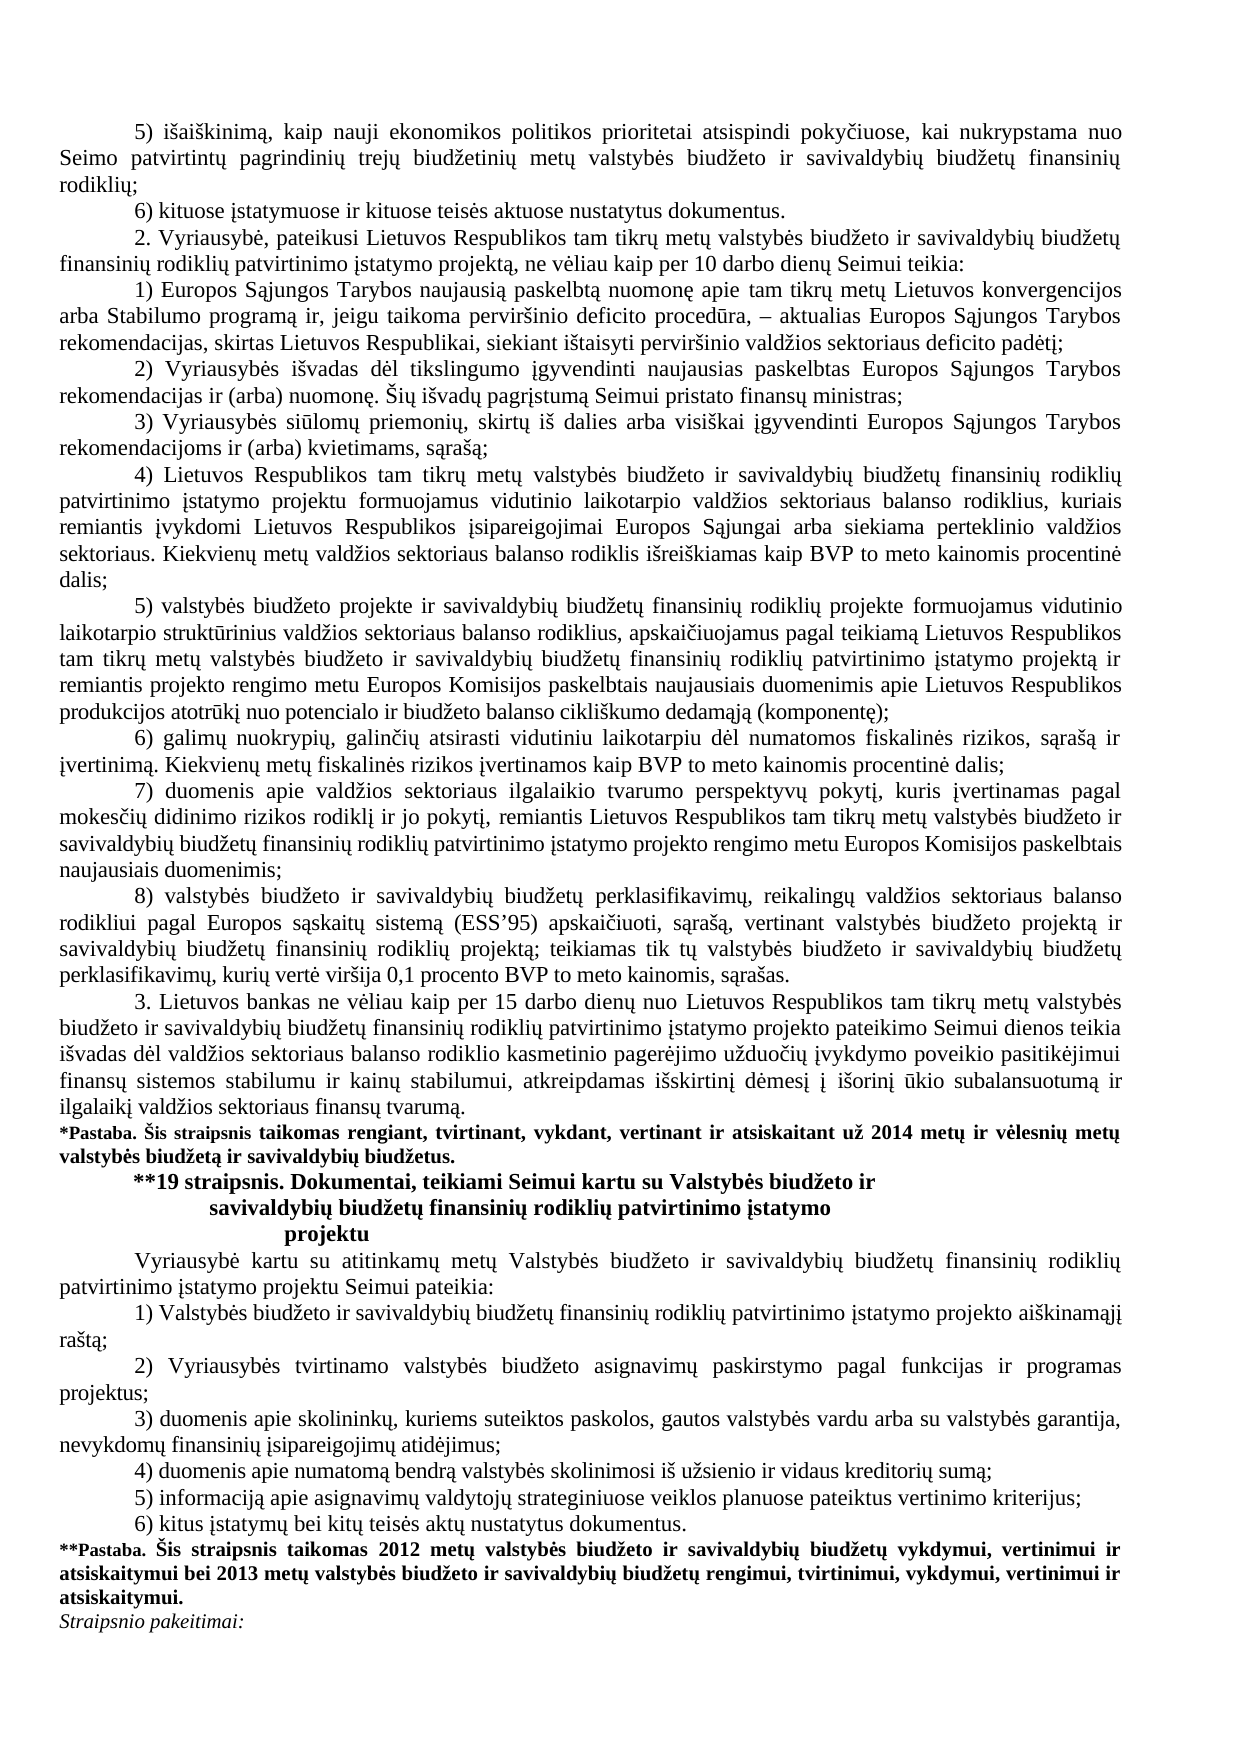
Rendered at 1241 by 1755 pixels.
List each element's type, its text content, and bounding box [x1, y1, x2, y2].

text *Pastaba. Šis straipsnis taikomas rengiant, tvirtinant, vykdant, vertinant ir atsiskaitant už 2014 metų ir vėlesnių metų valstybės biudžetą ir savivaldybių biudžetus. [59, 1119, 1122, 1168]
text 4) Lietuvos Respublikos tam tikrų metų valstybės biudžeto ir savivaldybių biudžetų finansinių rodiklių patvirtinimo įstatymo projektu formuojamus vidutinio laikotarpio valdžios sektoriaus balanso rodiklius, kuriais remiantis įvykdomi Lietuvos Respublikos įsipareigojimai Europos Sąjungai arba siekiama perteklinio valdžios sektoriaus. Kiekvienų metų valdžios sektoriaus balanso rodiklis išreiškiamas kaip BVP to meto kainomis procentinė dalis; [59, 461, 1122, 592]
text 7) duomenis apie valdžios sektoriaus ilgalaikio tvarumo perspektyvų pokytį, kuris įvertinamas pagal mokesčių didinimo rizikos rodiklį ir jo pokytį, remiantis Lietuvos Respublikos tam tikrų metų valstybės biudžeto ir savivaldybių biudžetų finansinių rodiklių patvirtinimo įstatymo projekto rengimo metu Europos Komisijos paskelbtais naujausiais duomenimis; [59, 777, 1122, 882]
text projektu [209, 1220, 1122, 1247]
text 1) Europos Sąjungos Tarybos naujausią paskelbtą nuomonę apie tam tikrų metų Lietuvos konvergencijos arba Stabilumo programą ir, jeigu taikoma perviršinio deficito procedūra, – aktualias Europos Sąjungos Tarybos rekomendacijas, skirtas Lietuvos Respublikai, siekiant ištaisyti perviršinio valdžios sektoriaus deficito padėtį; [59, 276, 1122, 355]
text 2) Vyriausybės išvadas dėl tikslingumo įgyvendinti naujausias paskelbtas Europos Sąjungos Tarybos rekomendacijas ir (arba) nuomonę. Šių išvadų pagrįstumą Seimui pristato finansų ministras; [59, 355, 1122, 408]
text 4) duomenis apie numatomą bendrą valstybės skolinimosi iš užsienio ir vidaus kreditorių sumą; [59, 1458, 1122, 1484]
text **19 straipsnis. Dokumentai, teikiami Seimui kartu su Valstybės biudžeto ir [59, 1168, 1122, 1194]
text 5) informaciją apie asignavimų valdytojų strateginiuose veiklos planuose pateiktus vertinimo kriterijus; [59, 1484, 1122, 1510]
text 6) kitus įstatymų bei kitų teisės aktų nustatytus dokumentus. [59, 1510, 1122, 1537]
text savivaldybių biudžetų finansinių rodiklių patvirtinimo įstatymo [59, 1194, 1122, 1220]
text 2) Vyriausybės tvirtinamo valstybės biudžeto asignavimų paskirstymo pagal funkcijas ir programas projektus; [59, 1352, 1122, 1405]
text 6) galimų nuokrypių, galinčių atsirasti vidutiniu laikotarpiu dėl numatomos fiskalinės rizikos, sąrašą ir įvertinimą. Kiekvienų metų fiskalinės rizikos įvertinamos kaip BVP to meto kainomis procentinė dalis; [59, 724, 1122, 777]
text 8) valstybės biudžeto ir savivaldybių biudžetų perklasifikavimų, reikalingų valdžios sektoriaus balanso rodikliui pagal Europos sąskaitų sistemą (ESS’95) apskaičiuoti, sąrašą, vertinant valstybės biudžeto projektą ir savivaldybių biudžetų finansinių rodiklių projektą; teikiamas tik tų valstybės biudžeto ir savivaldybių biudžetų perklasifikavimų, kurių vertė viršija 0,1 procento BVP to meto kainomis, sąrašas. [59, 882, 1122, 988]
text 3) duomenis apie skolininkų, kuriems suteiktos paskolos, gautos valstybės vardu arba su valstybės garantija, nevykdomų finansinių įsipareigojimų atidėjimus; [59, 1405, 1122, 1458]
text 3. Lietuvos bankas ne vėliau kaip per 15 darbo dienų nuo Lietuvos Respublikos tam tikrų metų valstybės biudžeto ir savivaldybių biudžetų finansinių rodiklių patvirtinimo įstatymo projekto pateikimo Seimui dienos teikia išvadas dėl valdžios sektoriaus balanso rodiklio kasmetinio pagerėjimo užduočių įvykdymo poveikio pasitikėjimui finansų sistemos stabilumu ir kainų stabilumui, atkreipdamas išskirtinį dėmesį į išorinį ūkio subalansuotumą ir ilgalaikį valdžios sektoriaus finansų tvarumą. [59, 988, 1122, 1119]
text 6) kituose įstatymuose ir kituose teisės aktuose nustatytus dokumentus. [59, 197, 1122, 223]
text **Pastaba. Šis straipsnis taikomas 2012 metų valstybės biudžeto ir savivaldybių biudžetų vykdymui, vertinimui ir atsiskaitymui bei 2013 metų valstybės biudžeto ir savivaldybių biudžetų rengimui, tvirtinimui, vykdymui, vertinimui ir atsiskaitymui. [59, 1537, 1122, 1609]
text 1) Valstybės biudžeto ir savivaldybių biudžetų finansinių rodiklių patvirtinimo įstatymo projekto aiškinamąjį raštą; [59, 1299, 1122, 1352]
text 5) išaiškinimą, kaip nauji ekonomikos politikos prioritetai atsispindi pokyčiuose, kai nukrypstama nuo Seimo patvirtintų pagrindinių trejų biudžetinių metų valstybės biudžeto ir savivaldybių biudžetų finansinių rodiklių; [59, 118, 1122, 197]
text 5) valstybės biudžeto projekte ir savivaldybių biudžetų finansinių rodiklių projekte formuojamus vidutinio laikotarpio struktūrinius valdžios sektoriaus balanso rodiklius, apskaičiuojamus pagal teikiamą Lietuvos Respublikos tam tikrų metų valstybės biudžeto ir savivaldybių biudžetų finansinių rodiklių patvirtinimo įstatymo projektą ir remiantis projekto rengimo metu Europos Komisijos paskelbtais naujausiais duomenimis apie Lietuvos Respublikos produkcijos atotrūkį nuo potencialo ir biudžeto balanso cikliškumo dedamąją (komponentę); [59, 592, 1122, 724]
text Vyriausybė kartu su atitinkamų metų Valstybės biudžeto ir savivaldybių biudžetų finansinių rodiklių patvirtinimo įstatymo projektu Seimui pateikia: [59, 1247, 1122, 1299]
text 2. Vyriausybė, pateikusi Lietuvos Respublikos tam tikrų metų valstybės biudžeto ir savivaldybių biudžetų finansinių rodiklių patvirtinimo įstatymo projektą, ne vėliau kaip per 10 darbo dienų Seimui teikia: [59, 223, 1122, 276]
text Straipsnio pakeitimai: [59, 1609, 1122, 1633]
text 3) Vyriausybės siūlomų priemonių, skirtų iš dalies arba visiškai įgyvendinti Europos Sąjungos Tarybos rekomendacijoms ir (arba) kvietimams, sąrašą; [59, 408, 1122, 461]
